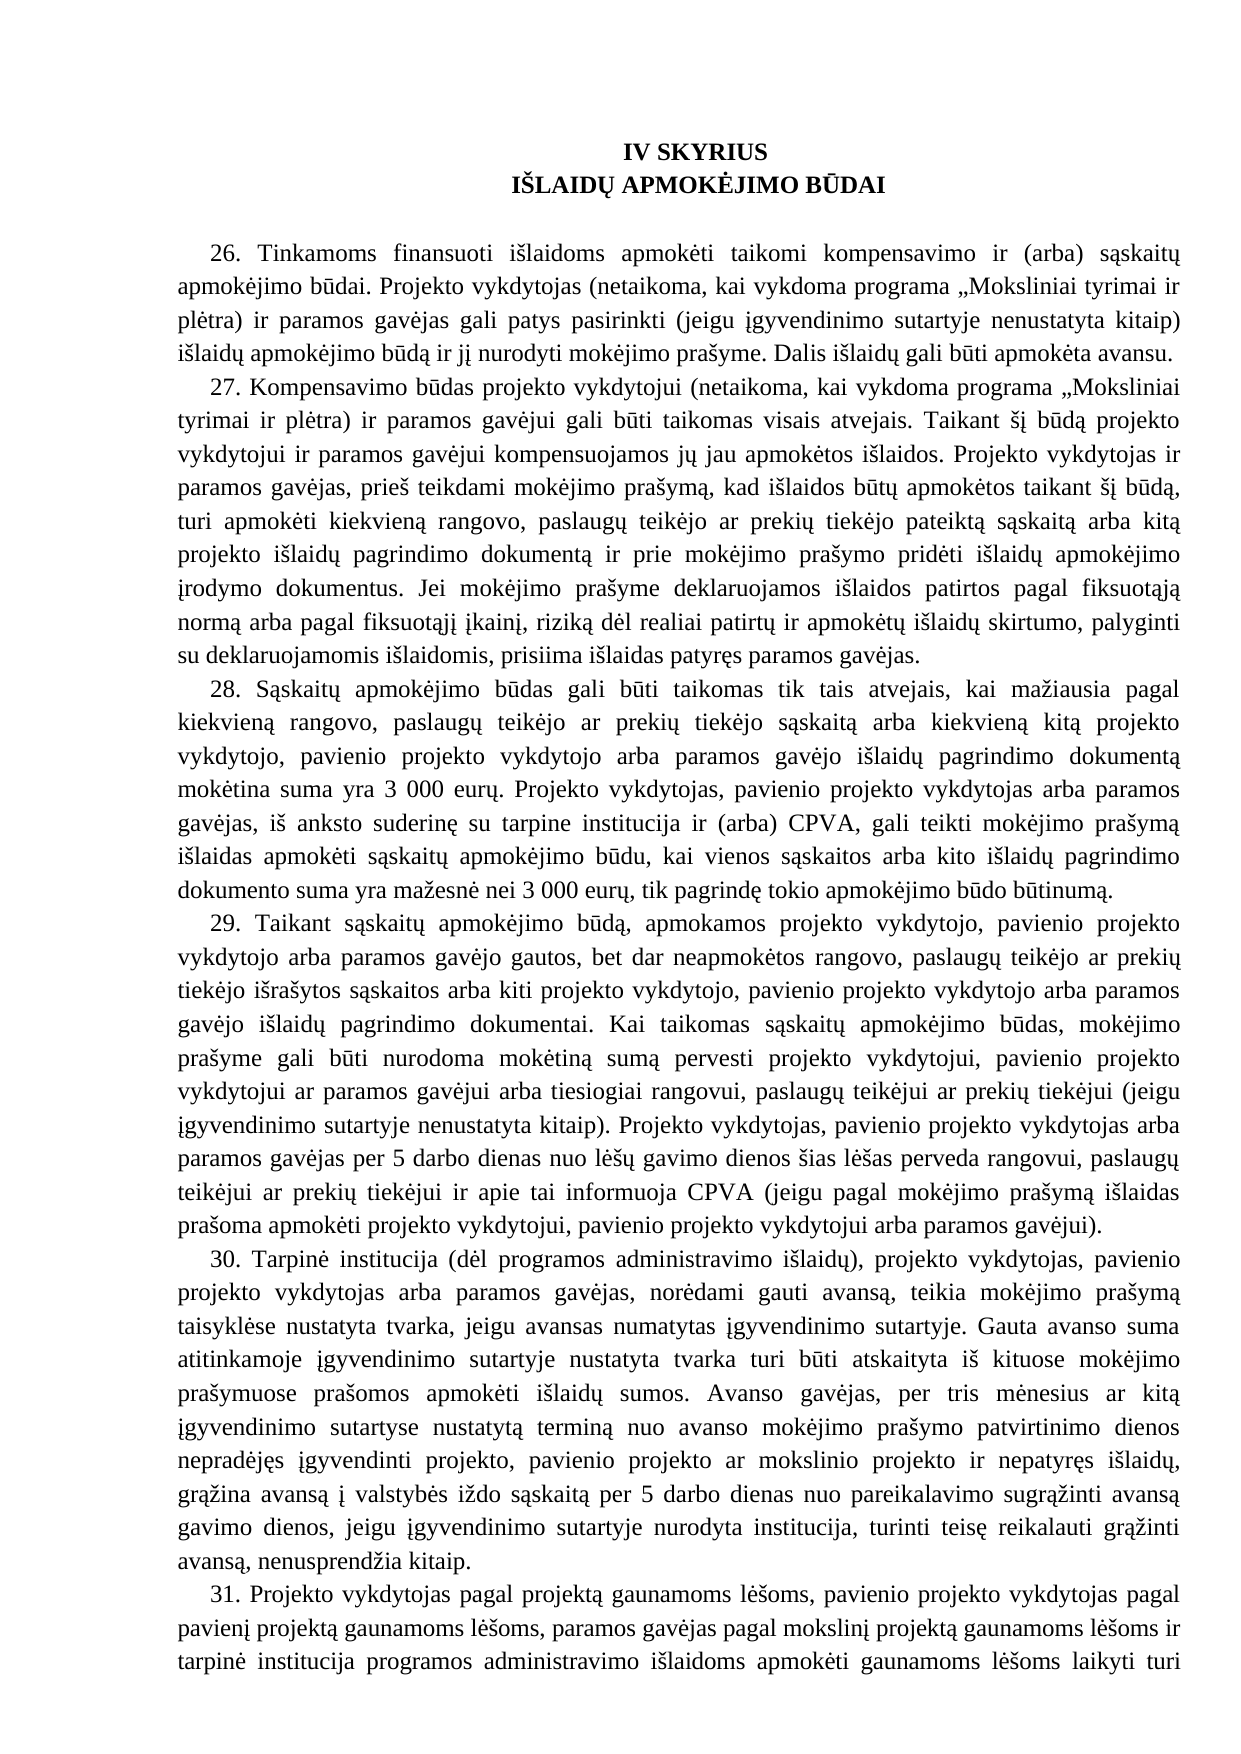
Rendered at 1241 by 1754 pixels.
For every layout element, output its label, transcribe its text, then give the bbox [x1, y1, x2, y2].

text 30. Tarpinė institucija (dėl programos administravimo išlaidų), projekto vykdytojas, pavienio projekto vykdytojas arba paramos gavėjas, norėdami gauti avansą, teikia mokėjimo prašymą taisyklėse nustatyta tvarka, jeigu avansas numatytas įgyvendinimo sutartyje. Gauta avanso suma atitinkamoje įgyvendinimo sutartyje nustatyta tvarka turi būti atskaityta iš kituose mokėjimo prašymuose prašomos apmokėti išlaidų sumos. Avanso gavėjas, per tris mėnesius ar kitą įgyvendinimo sutartyse nustatytą terminą nuo avanso mokėjimo prašymo patvirtinimo dienos nepradėjęs įgyvendinti projekto, pavienio projekto ar mokslinio projekto ir nepatyręs išlaidų, grąžina avansą į valstybės iždo sąskaitą per 5 darbo dienas nuo pareikalavimo sugrąžinti avansą gavimo dienos, jeigu įgyvendinimo sutartyje nurodyta institucija, turinti teisę reikalauti grąžinti avansą, nenusprendžia kitaip. [177, 1244, 1181, 1574]
text 27. Kompensavimo būdas projekto vykdytojui (netaikoma, kai vykdoma programa „Moksliniai tyrimai ir plėtra) ir paramos gavėjui gali būti taikomas visais atvejais. Taikant šį būdą projekto vykdytojui ir paramos gavėjui kompensuojamos jų jau apmokėtos išlaidos. Projekto vykdytojas ir paramos gavėjas, prieš teikdami mokėjimo prašymą, kad išlaidos būtų apmokėtos taikant šį būdą, turi apmokėti kiekvieną rangovo, paslaugų teikėjo ar prekių tiekėjo pateiktą sąskaitą arba kitą projekto išlaidų pagrindimo dokumentą ir prie mokėjimo prašymo pridėti išlaidų apmokėjimo įrodymo dokumentus. Jei mokėjimo prašyme deklaruojamos išlaidos patirtos pagal fiksuotąją normą arba pagal fiksuotąjį įkainį, riziką dėl realiai patirtų ir apmokėtų išlaidų skirtumo, palyginti su deklaruojamomis išlaidomis, prisiima išlaidas patyręs paramos gavėjas. [177, 372, 1181, 669]
text 29. Taikant sąskaitų apmokėjimo būdą, apmokamos projekto vykdytojo, pavienio projekto vykdytojo arba paramos gavėjo gautos, bet dar neapmokėtos rangovo, paslaugų teikėjo ar prekių tiekėjo išrašytos sąskaitos arba kiti projekto vykdytojo, pavienio projekto vykdytojo arba paramos gavėjo išlaidų pagrindimo dokumentai. Kai taikomas sąskaitų apmokėjimo būdas, mokėjimo prašyme gali būti nurodoma mokėtiną sumą pervesti projekto vykdytojui, pavienio projekto vykdytojui ar paramos gavėjui arba tiesiogiai rangovui, paslaugų teikėjui ar prekių tiekėjui (jeigu įgyvendinimo sutartyje nenustatyta kitaip). Projekto vykdytojas, pavienio projekto vykdytojas arba paramos gavėjas per 5 darbo dienas nuo lėšų gavimo dienos šias lėšas perveda rangovui, paslaugų teikėjui ar prekių tiekėjui ir apie tai informuoja CPVA (jeigu pagal mokėjimo prašymą išlaidas prašoma apmokėti projekto vykdytojui, pavienio projekto vykdytojui arba paramos gavėjui). [177, 908, 1181, 1239]
text 31. Projekto vykdytojas pagal projektą gaunamoms lėšoms, pavienio projekto vykdytojas pagal pavienį projektą gaunamoms lėšoms, paramos gavėjas pagal mokslinį projektą gaunamoms lėšoms ir tarpinė institucija programos administravimo išlaidoms apmokėti gaunamoms lėšoms laikyti turi [177, 1579, 1181, 1675]
text 28. Sąskaitų apmokėjimo būdas gali būti taikomas tik tais atvejais, kai mažiausia pagal kiekvieną rangovo, paslaugų teikėjo ar prekių tiekėjo sąskaitą arba kiekvieną kitą projekto vykdytojo, pavienio projekto vykdytojo arba paramos gavėjo išlaidų pagrindimo dokumentą mokėtina suma yra 3 000 eurų. Projekto vykdytojas, pavienio projekto vykdytojas arba paramos gavėjas, iš anksto suderinę su tarpine institucija ir (arba) CPVA, gali teikti mokėjimo prašymą išlaidas apmokėti sąskaitų apmokėjimo būdu, kai vienos sąskaitos arba kito išlaidų pagrindimo dokumento suma yra mažesnė nei 3 000 eurų, tik pagrindę tokio apmokėjimo būdo būtinumą. [177, 674, 1181, 904]
text 26. Tinkamoms finansuoti išlaidoms apmokėti taikomi kompensavimo ir (arba) sąskaitų apmokėjimo būdai. Projekto vykdytojas (netaikoma, kai vykdoma programa „Moksliniai tyrimai ir plėtra) ir paramos gavėjas gali patys pasirinkti (jeigu įgyvendinimo sutartyje nenustatyta kitaip) išlaidų apmokėjimo būdą ir jį nurodyti mokėjimo prašyme. Dalis išlaidų gali būti apmokėta avansu. [177, 238, 1181, 367]
text IŠLAIDŲ APMOKĖJIMO BŪDAI [177, 171, 1181, 199]
text IV SKYRIUS [177, 137, 1181, 166]
